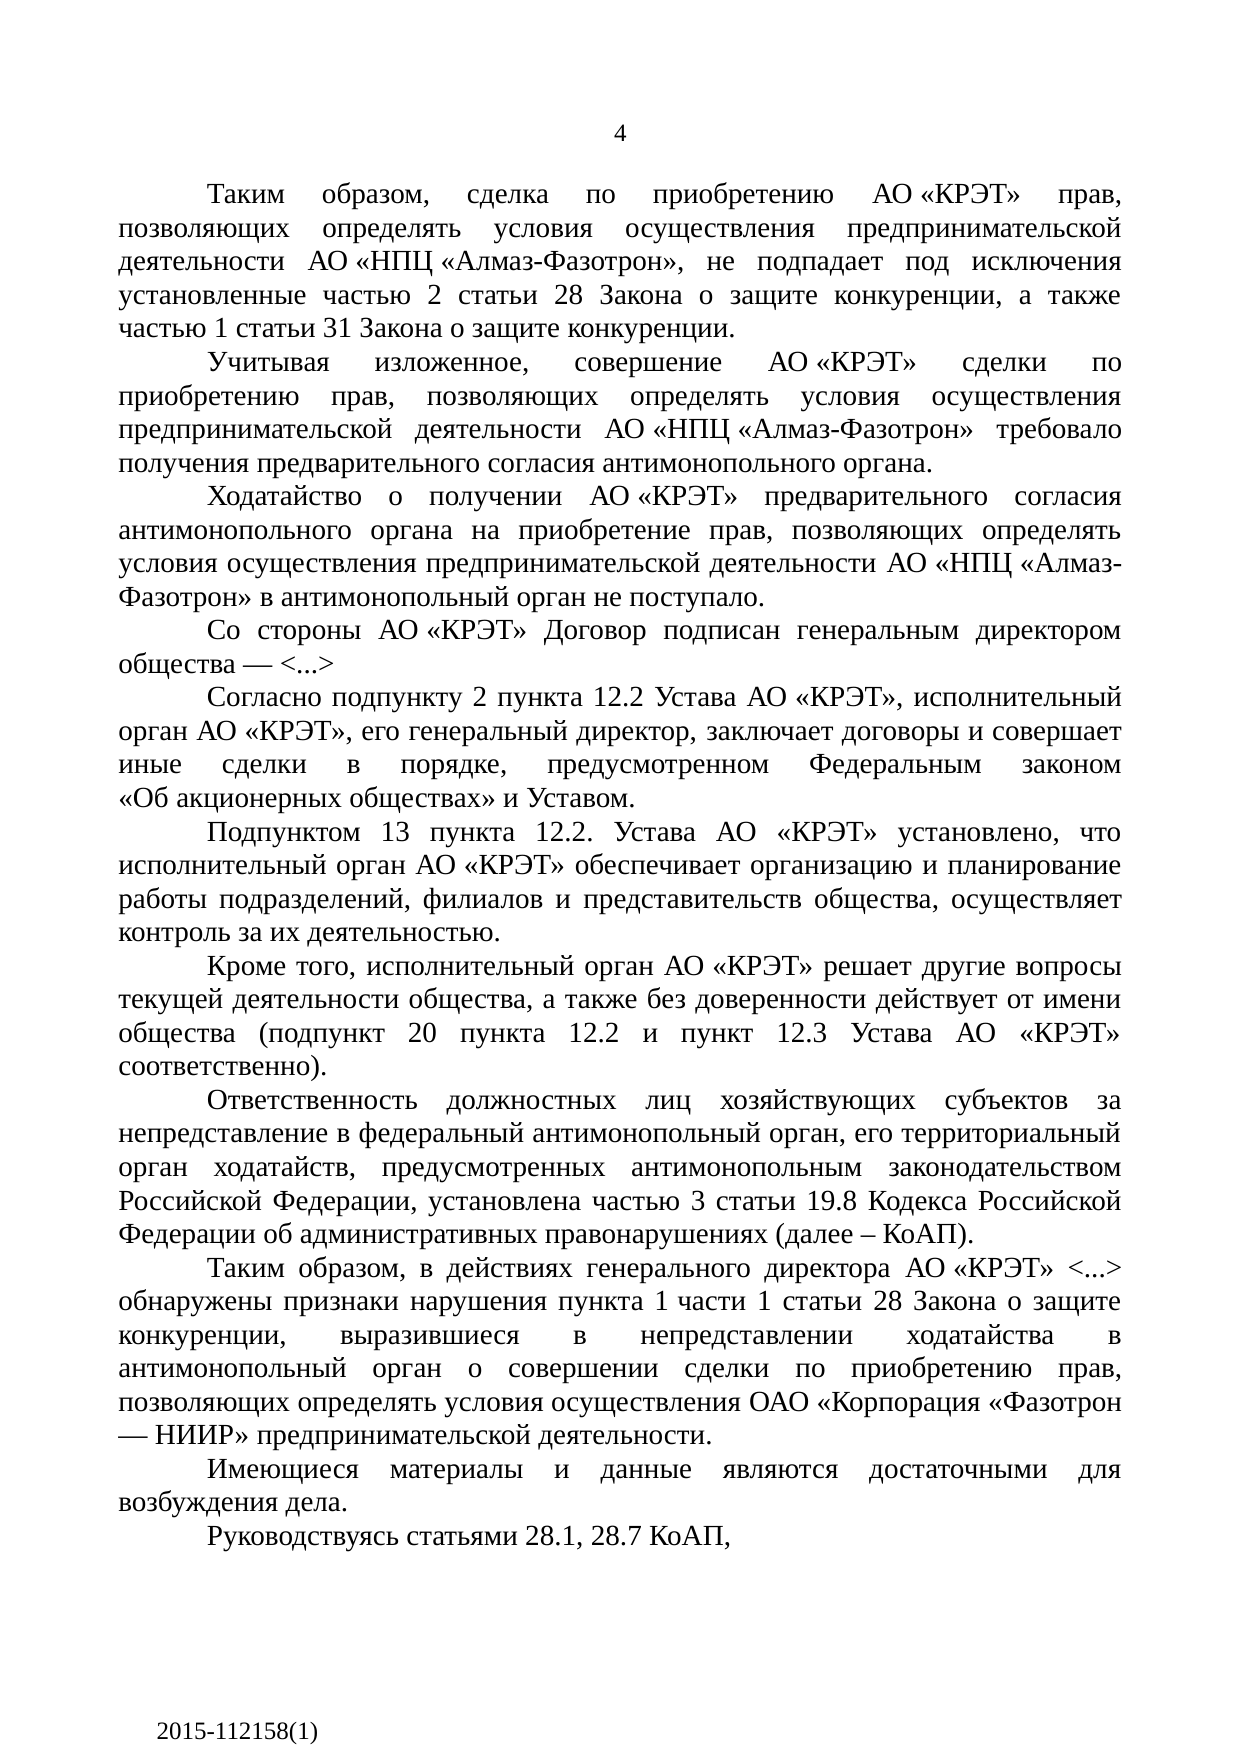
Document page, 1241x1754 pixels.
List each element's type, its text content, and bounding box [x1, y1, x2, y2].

text Подпунктом 13 пункта 12.2. Устава АО «КРЭТ» установлено, что исполнительный орган АО «КРЭТ» обеспечивает организацию и планирование работы подразделений, филиалов и представительств общества, осуществляет контроль за их деятельностью. [118, 814, 1122, 948]
text Со стороны АО «КРЭТ» Договор подписан генеральным директором общества — <...> [118, 612, 1122, 679]
text Таким образом, сделка по приобретению АО «КРЭТ» прав, позволяющих определять условия осуществления предпринимательской деятельности АО «НПЦ «Алмаз-Фазотрон», не подпадает под исключения установленные частью 2 статьи 28 Закона о защите конкуренции, а также частью 1 статьи 31 Закона о защите конкуренции. [118, 176, 1122, 344]
text Имеющиеся материалы и данные являются достаточными для возбуждения дела. [118, 1451, 1122, 1518]
text Руководствуясь статьями 28.1, 28.7 КоАП, [118, 1518, 1122, 1552]
text Таким образом, в действиях генерального директора АО «КРЭТ» <...> обнаружены признаки нарушения пункта 1 части 1 статьи 28 Закона о защите конкуренции, выразившиеся в непредставлении ходатайства в антимонопольный орган о совершении сделки по приобретению прав, позволяющих определять условия осуществления ОАО «Корпорация «Фазотрон — НИИР» предпринимательской деятельности. [118, 1250, 1122, 1451]
text Кроме того, исполнительный орган АО «КРЭТ» решает другие вопросы текущей деятельности общества, а также без доверенности действует от имени общества (подпункт 20 пункта 12.2 и пункт 12.3 Устава АО «КРЭТ» соответственно). [118, 948, 1122, 1082]
text Ответственность должностных лиц хозяйствующих субъектов за непредставление в федеральный антимонопольный орган, его территориальный орган ходатайств, предусмотренных антимонопольным законодательством Российской Федерации, установлена частью 3 статьи 19.8 Кодекса Российской Федерации об административных правонарушениях (далее – КоАП). [118, 1082, 1122, 1250]
text Согласно подпункту 2 пункта 12.2 Устава АО «КРЭТ», исполнительный орган АО «КРЭТ», его генеральный директор, заключает договоры и совершает иные сделки в порядке, предусмотренном Федеральным законом «Об акционерных обществах» и Уставом. [118, 679, 1122, 814]
text Ходатайство о получении АО «КРЭТ» предварительного согласия антимонопольного органа на приобретение прав, позволяющих определять условия осуществления предпринимательской деятельности АО «НПЦ «Алмаз-Фазотрон» в антимонопольный орган не поступало. [118, 478, 1122, 612]
text Учитывая изложенное, совершение АО «КРЭТ» сделки по приобретению прав, позволяющих определять условия осуществления предпринимательской деятельности АО «НПЦ «Алмаз-Фазотрон» требовало получения предварительного согласия антимонопольного органа. [118, 344, 1122, 478]
